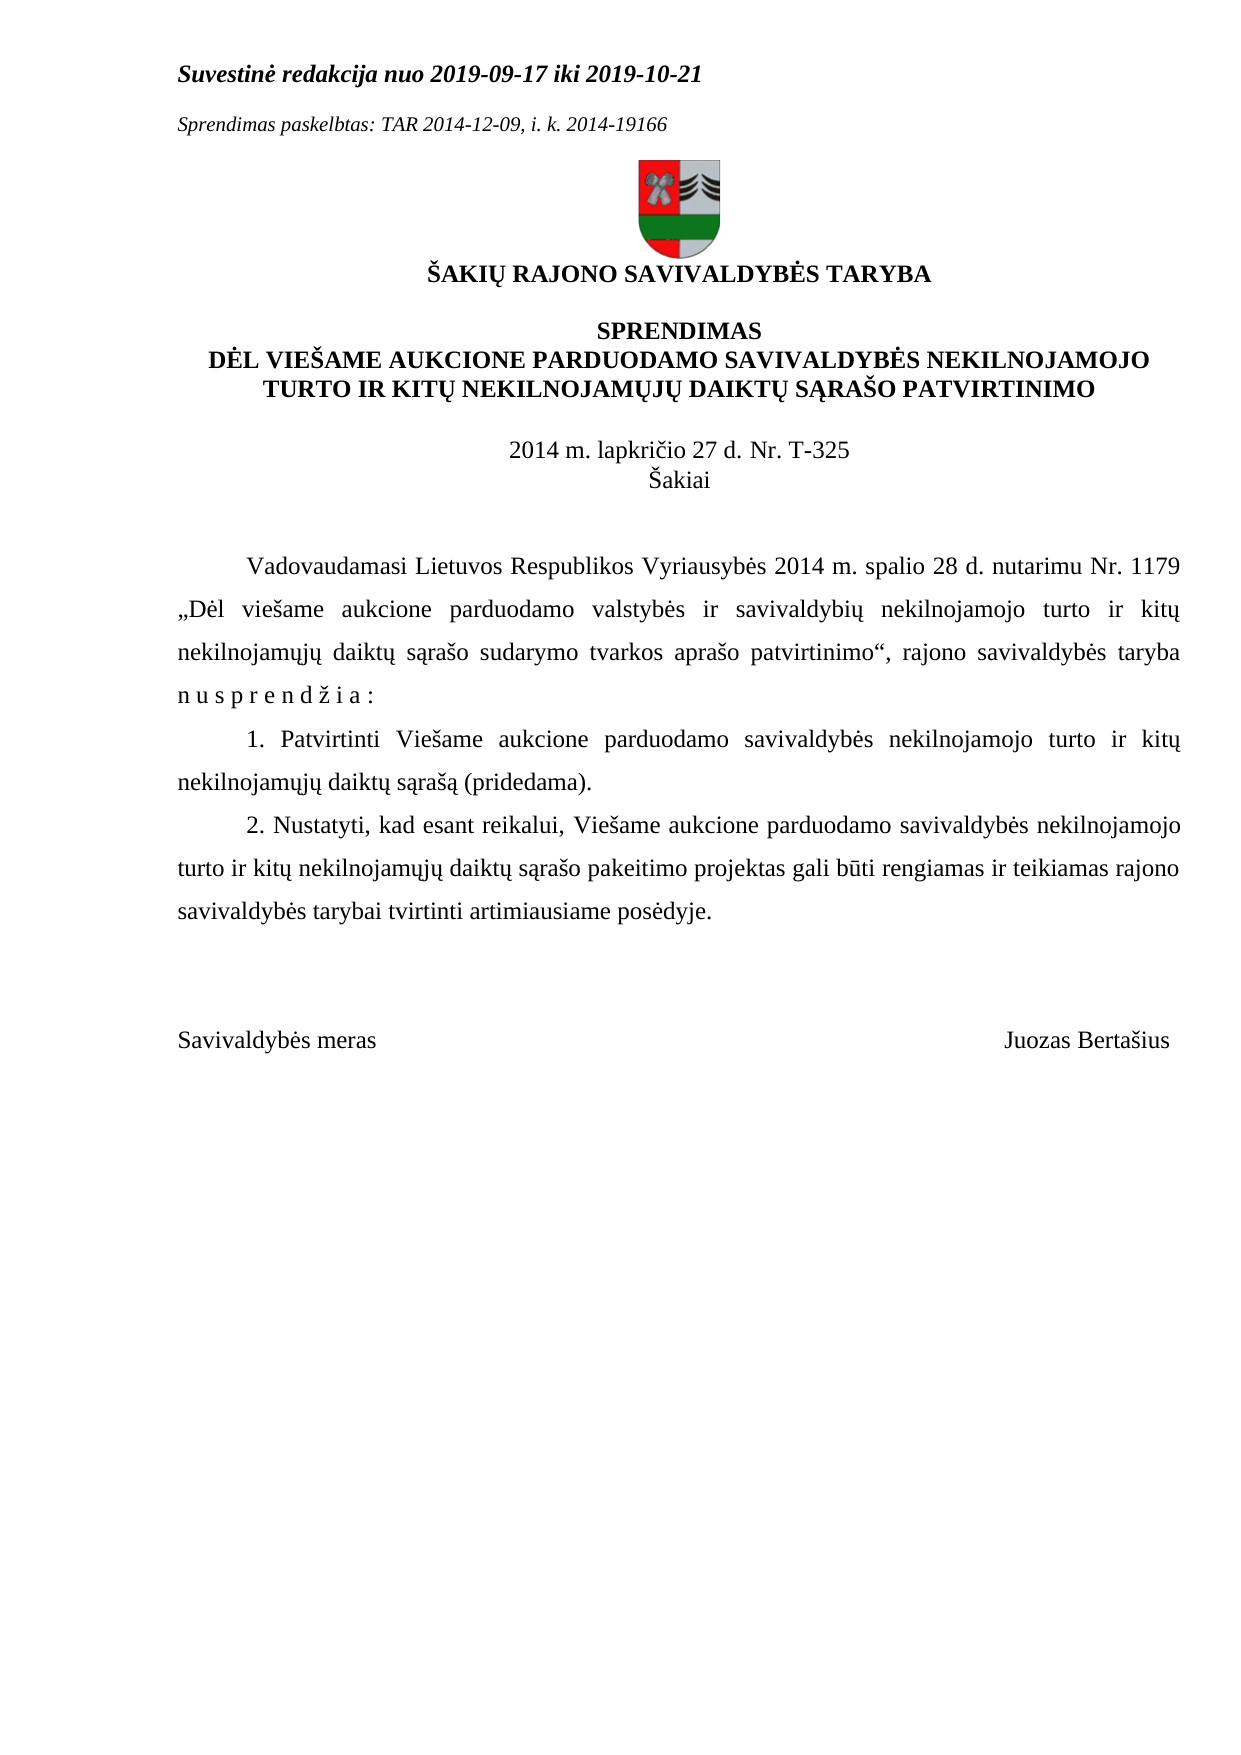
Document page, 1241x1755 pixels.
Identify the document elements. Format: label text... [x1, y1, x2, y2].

text DĖL VIEŠAME AUKCIONE PARDUODAMO SAVIVALDYBĖS NEKILNOJAMOJO TURTO IR KITŲ NEKILNOJAMŲJŲ DAIKTŲ SĄRAŠO PATVIRTINIMO [177, 345, 1181, 403]
text Sprendimas paskelbtas: TAR 2014-12-09, i. k. 2014-19166 [177, 112, 1181, 136]
text Suvestinė redakcija nuo 2019-09-17 iki 2019-10-21 [177, 59, 1181, 88]
text 2. Nustatyti, kad esant reikalui, Viešame aukcione parduodamo savivaldybės nekilnojamojo turto ir kitų nekilnojamųjų daiktų sąrašo pakeitimo projektas gali būti rengiamas ir teikiamas rajono savivaldybės tarybai tvirtinti artimiausiame posėdyje. [177, 810, 1181, 925]
text Savivaldybės meras Juozas Bertašius [177, 1026, 1181, 1054]
text ŠAKIŲ RAJONO SAVIVALDYBĖS TARYBA [177, 259, 1181, 288]
text SPRENDIMAS [177, 316, 1181, 345]
text 1. Patvirtinti Viešame aukcione parduodamo savivaldybės nekilnojamojo turto ir kitų nekilnojamųjų daiktų sąrašą (pridedama). [177, 724, 1181, 796]
text 2014 m. lapkričio 27 d. Nr. T-325 [177, 431, 1181, 465]
text Vadovaudamasi Lietuvos Respublikos Vyriausybės 2014 m. spalio 28 d. nutarimu Nr. 1179 „Dėl viešame aukcione parduodamo valstybės ir savivaldybių nekilnojamojo turto ir kitų nekilnojamųjų daiktų sąrašo sudarymo tvarkos aprašo patvirtinimo“, rajono savivaldybės taryba nusprendžia: [177, 551, 1181, 709]
text Šakiai [177, 465, 1181, 494]
